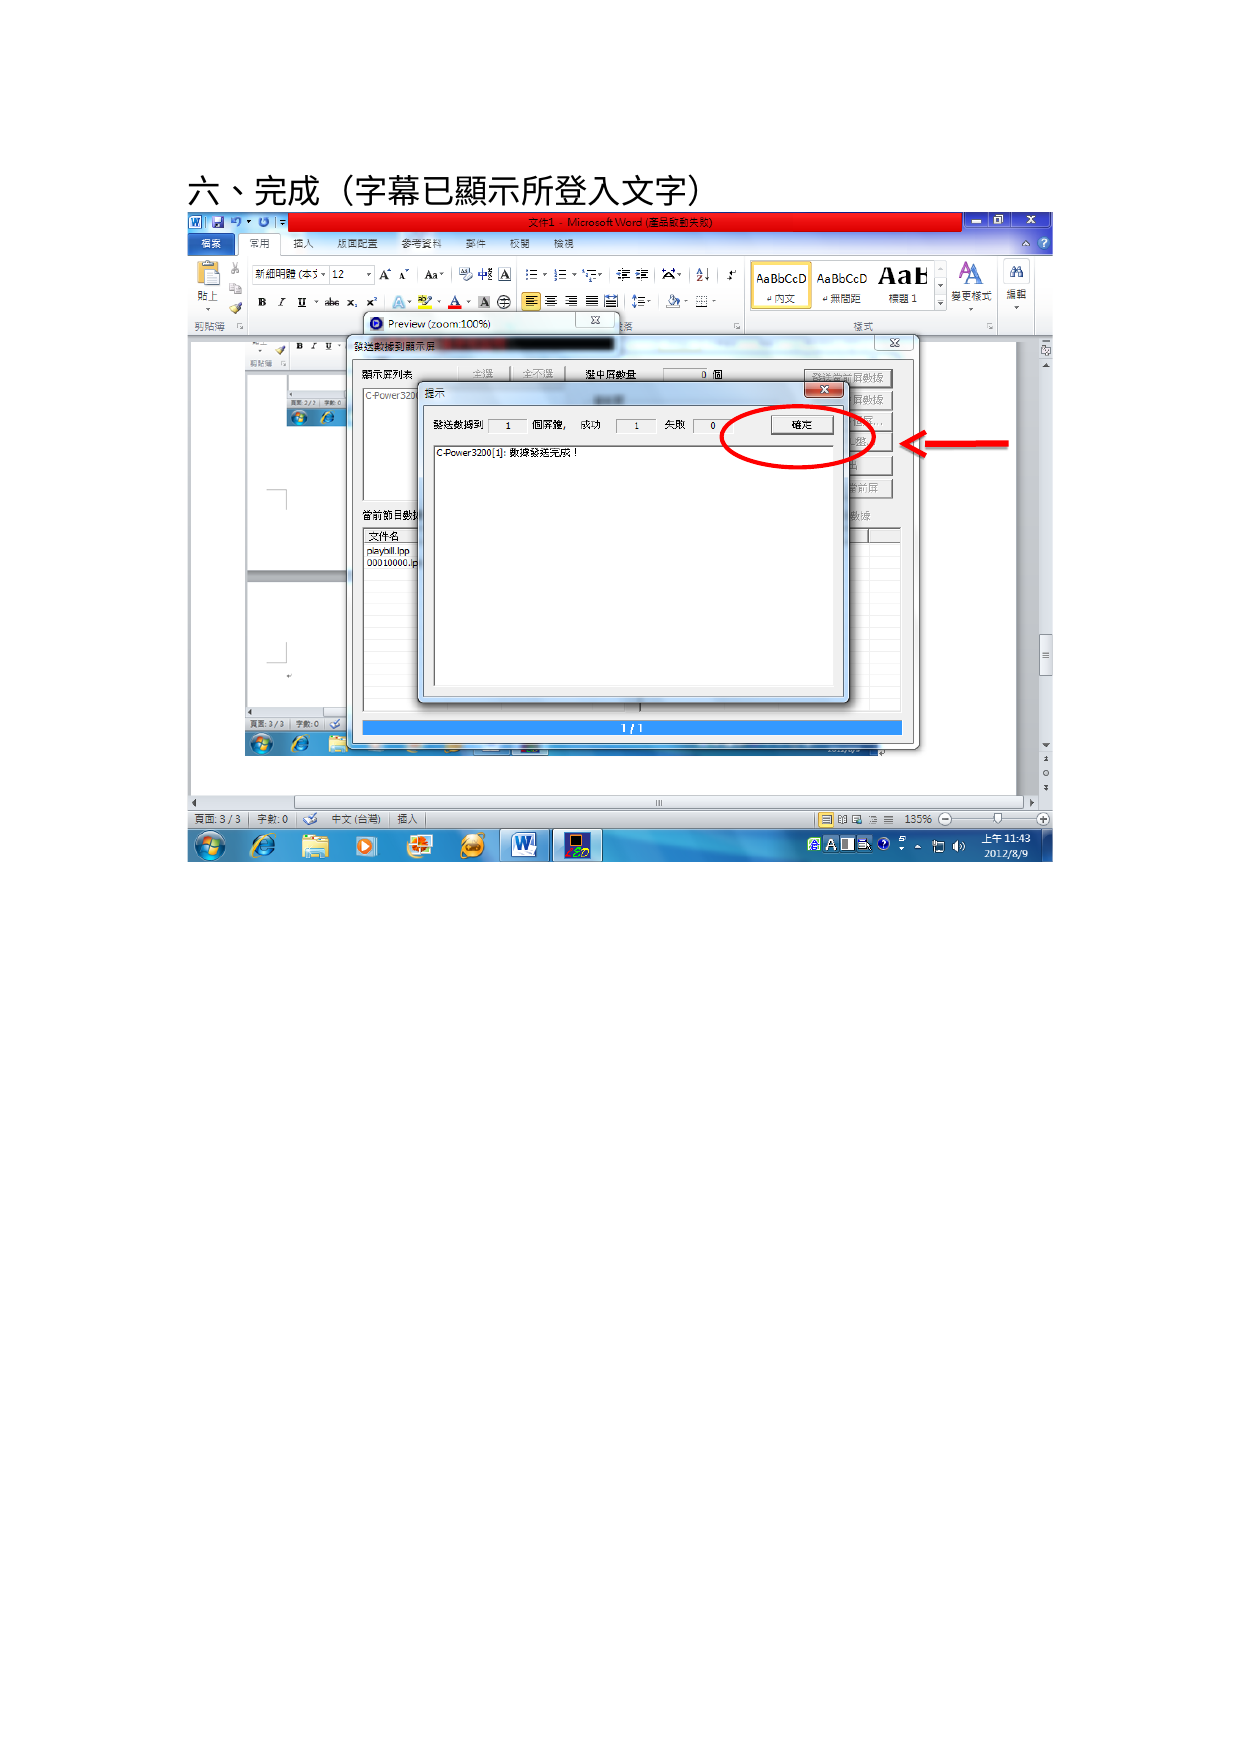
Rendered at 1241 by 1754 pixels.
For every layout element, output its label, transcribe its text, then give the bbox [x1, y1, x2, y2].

text 六、完成（字幕已顯示所登入文字） [187, 164, 1053, 212]
picture [187, 212, 1053, 862]
